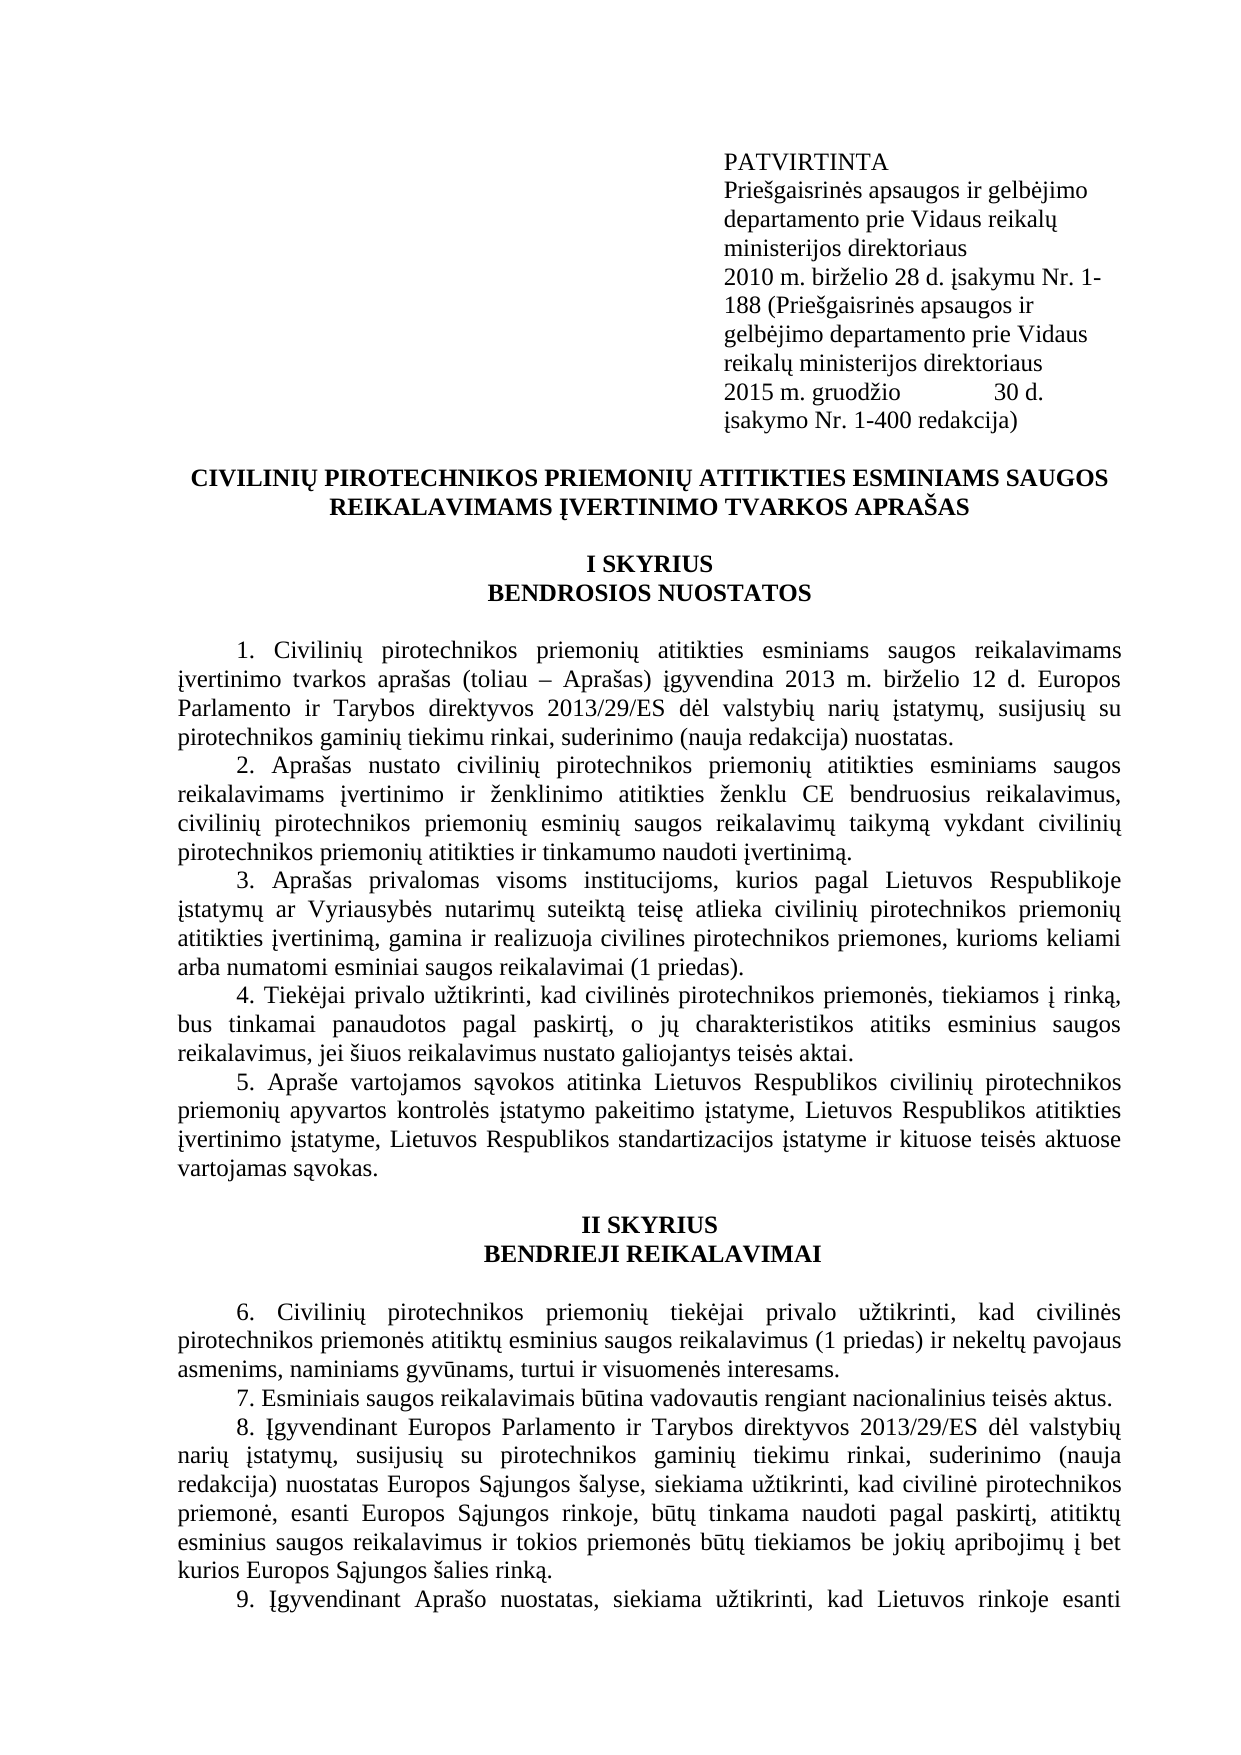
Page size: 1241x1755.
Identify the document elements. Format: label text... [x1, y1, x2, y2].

text 5. Apraše vartojamos sąvokos atitinka Lietuvos Respublikos civilinių pirotechnikos priemonių apyvartos kontrolės įstatymo pakeitimo įstatyme, Lietuvos Respublikos atitikties įvertinimo įstatyme, Lietuvos Respublikos standartizacijos įstatyme ir kituose teisės aktuose vartojamas sąvokas. [177, 1067, 1122, 1182]
text 2015 m. gruodžio 30 d. įsakymo Nr. 1-400 redakcija) [723, 377, 1122, 434]
text 9. Įgyvendinant Aprašo nuostatas, siekiama užtikrinti, kad Lietuvos rinkoje esanti [177, 1584, 1122, 1613]
text Priešgaisrinės apsaugos ir gelbėjimo [723, 176, 1122, 204]
text 4. Tiekėjai privalo užtikrinti, kad civilinės pirotechnikos priemonės, tiekiamos į rinką, bus tinkamai panaudotos pagal paskirtį, o jų charakteristikos atitiks esminius saugos reikalavimus, jei šiuos reikalavimus nustato galiojantys teisės aktai. [177, 981, 1122, 1067]
text ministerijos direktoriaus [723, 233, 1122, 262]
text 2. Aprašas nustato civilinių pirotechnikos priemonių atitikties esminiams saugos reikalavimams įvertinimo ir ženklinimo atitikties ženklu CE bendruosius reikalavimus, civilinių pirotechnikos priemonių esminių saugos reikalavimų taikymą vykdant civilinių pirotechnikos priemonių atitikties ir tinkamumo naudoti įvertinimą. [177, 751, 1122, 866]
text 3. Aprašas privalomas visoms institucijoms, kurios pagal Lietuvos Respublikoje įstatymų ar Vyriausybės nutarimų suteiktą teisę atlieka civilinių pirotechnikos priemonių atitikties įvertinimą, gamina ir realizuoja civilines pirotechnikos priemones, kurioms keliami arba numatomi esminiai saugos reikalavimai (1 priedas). [177, 866, 1122, 981]
text BENDROSIOS NUOSTATOS [177, 578, 1122, 607]
text departamento prie Vidaus reikalų [723, 204, 1122, 233]
text PATVIRTINTA [723, 147, 1122, 176]
text 7. Esminiais saugos reikalavimais būtina vadovautis rengiant nacionalinius teisės aktus. [177, 1383, 1122, 1412]
text 8. Įgyvendinant Europos Parlamento ir Tarybos direktyvos 2013/29/ES dėl valstybių narių įstatymų, susijusių su pirotechnikos gaminių tiekimu rinkai, suderinimo (nauja redakcija) nuostatas Europos Sąjungos šalyse, siekiama užtikrinti, kad civilinė pirotechnikos priemonė, esanti Europos Sąjungos rinkoje, būtų tinkama naudoti pagal paskirtį, atitiktų esminius saugos reikalavimus ir tokios priemonės būtų tiekiamos be jokių apribojimų į bet kurios Europos Sąjungos šalies rinką. [177, 1412, 1122, 1584]
text 1. Civilinių pirotechnikos priemonių atitikties esminiams saugos reikalavimams įvertinimo tvarkos aprašas (toliau – Aprašas) įgyvendina 2013 m. birželio 12 d. Europos Parlamento ir Tarybos direktyvos 2013/29/ES dėl valstybių narių įstatymų, susijusių su pirotechnikos gaminių tiekimu rinkai, suderinimo (nauja redakcija) nuostatas. [177, 636, 1122, 751]
text I SKYRIUS [177, 549, 1122, 578]
text CIVILINIŲ PIROTECHNIKOS PRIEMONIŲ Atitikties ESMINIAMS SAUGOS REIKALAVIMAMS ĮVERTINIMO TVARKOS aprašAS [177, 463, 1122, 521]
text 6. Civilinių pirotechnikos priemonių tiekėjai privalo užtikrinti, kad civilinės pirotechnikos priemonės atitiktų esminius saugos reikalavimus (1 priedas) ir nekeltų pavojaus asmenims, naminiams gyvūnams, turtui ir visuomenės interesams. [177, 1297, 1122, 1383]
text II SKYRIUS [177, 1211, 1122, 1239]
text BENDRIEJI REIKALAVIMAI [177, 1239, 1122, 1268]
text 2010 m. birželio 28 d. įsakymu Nr. 1-188 (Priešgaisrinės apsaugos ir gelbėjimo departamento prie Vidaus reikalų ministerijos direktoriaus [723, 262, 1122, 377]
